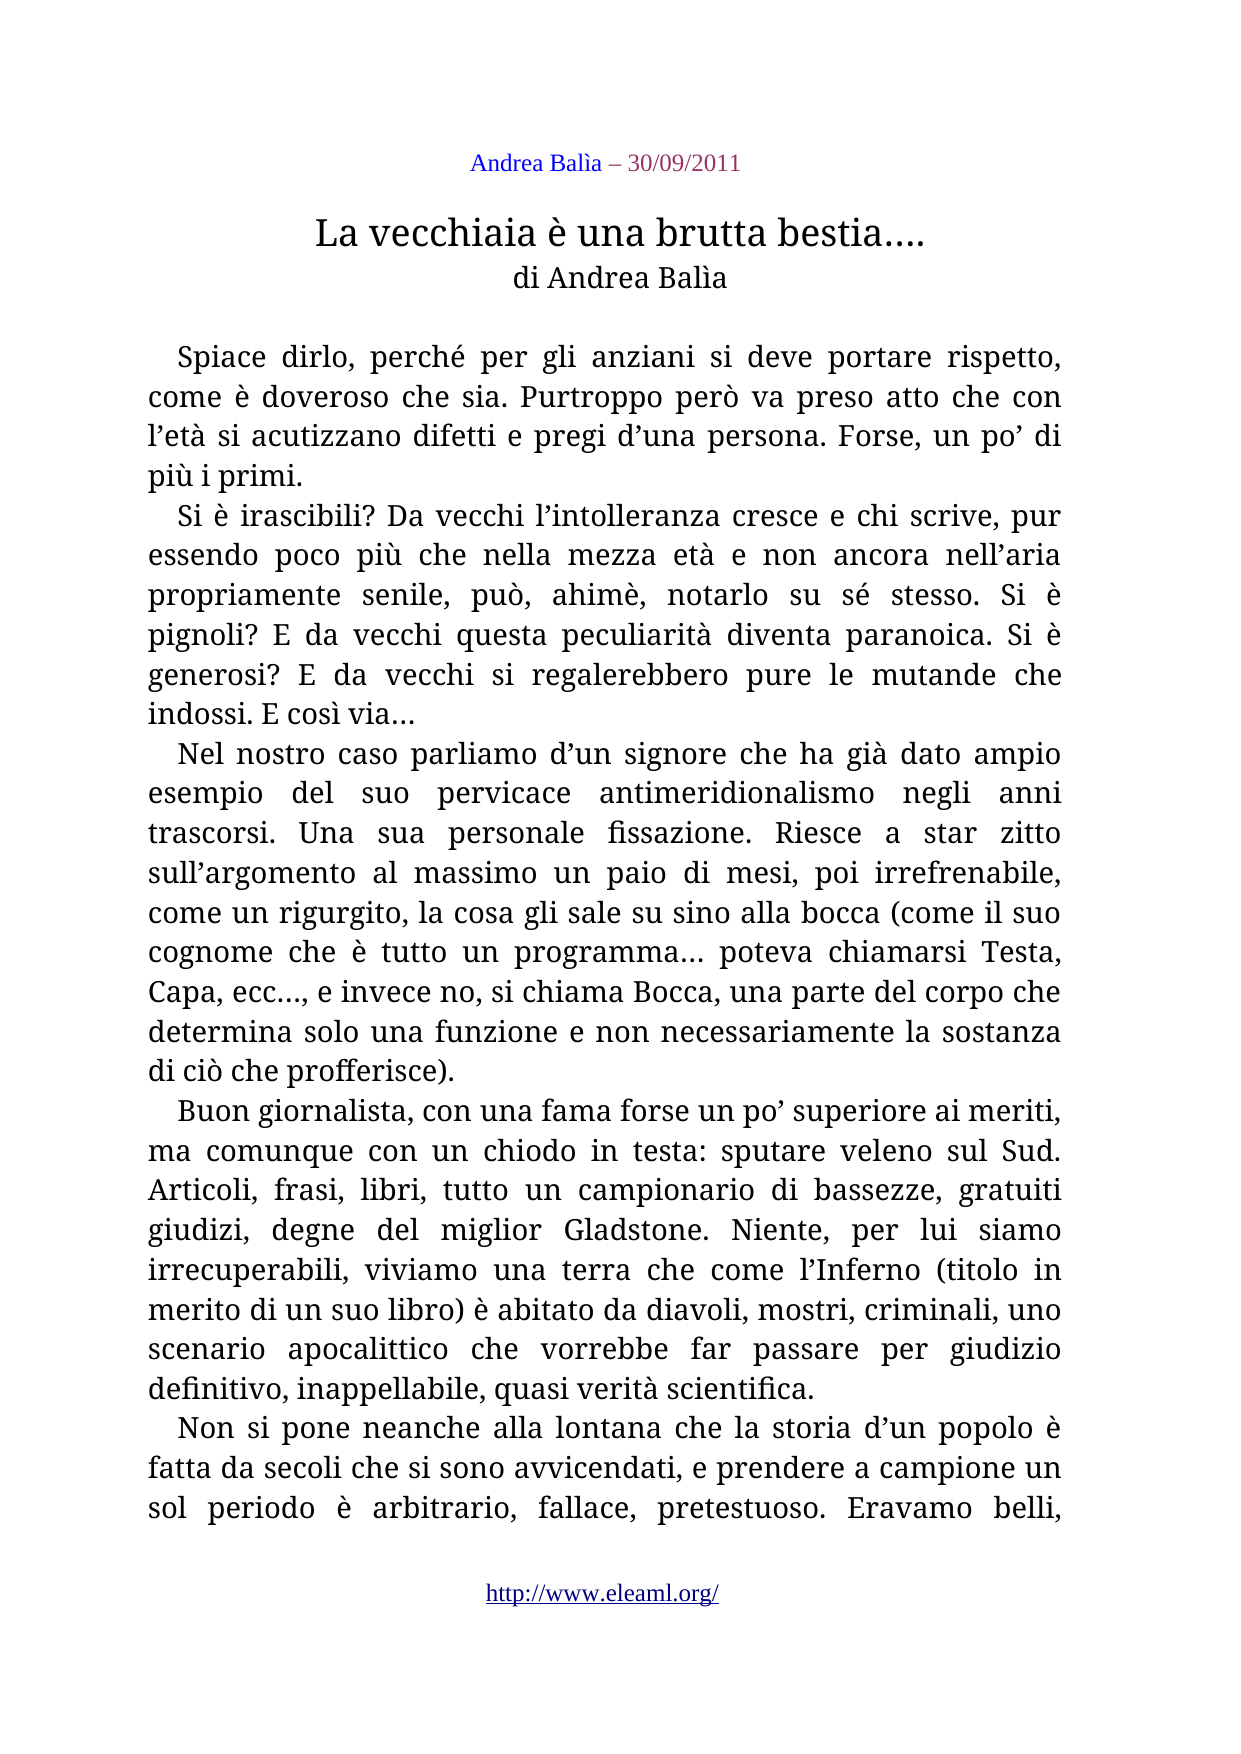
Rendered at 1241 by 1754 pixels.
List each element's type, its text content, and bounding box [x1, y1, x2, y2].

text La vecchiaia è una brutta bestia…. [148, 206, 1063, 257]
text Non si pone neanche alla lontana che la storia d’un popolo è fatta da secoli che si sono avvicendati, e prendere a campione un sol periodo è arbitrario, fallace, pretestuoso. Eravamo belli, [148, 1408, 1063, 1527]
text Nel nostro caso parliamo d’un signore che ha già dato ampio esempio del suo pervicace antimeridionalismo negli anni trascorsi. Una sua personale fissazione. Riesce a star zitto sull’argomento al massimo un paio di mesi, poi irrefrenabile, come un rigurgito, la cosa gli sale su sino alla bocca (come il suo cognome che è tutto un programma… poteva chiamarsi Testa, Capa, ecc…, e invece no, si chiama Bocca, una parte del corpo che determina solo una funzione e non necessariamente la sostanza di ciò che profferisce). [148, 733, 1063, 1090]
text Spiace dirlo, perché per gli anziani si deve portare rispetto, come è doveroso che sia. Purtroppo però va preso atto che con l’età si acutizzano difetti e pregi d’una persona. Forse, un po’ di più i primi. [148, 336, 1063, 495]
text di Andrea Balìa [148, 257, 1063, 297]
text Buon giornalista, con una fama forse un po’ superiore ai meriti, ma comunque con un chiodo in testa: sputare veleno sul Sud. Articoli, frasi, libri, tutto un campionario di bassezze, gratuiti giudizi, degne del miglior Gladstone. Niente, per lui siamo irrecuperabili, viviamo una terra che come l’Inferno (titolo in merito di un suo libro) è abitato da diavoli, mostri, criminali, uno scenario apocalittico che vorrebbe far passare per giudizio definitivo, inappellabile, quasi verità scientifica. [148, 1090, 1063, 1408]
text Si è irascibili? Da vecchi l’intolleranza cresce e chi scrive, pur essendo poco più che nella mezza età e non ancora nell’aria propriamente senile, può, ahimè, notarlo su sé stesso. Si è pignoli? E da vecchi questa peculiarità diventa paranoica. Si è generosi? E da vecchi si regalerebbero pure le mutande che indossi. E così via… [148, 495, 1063, 733]
